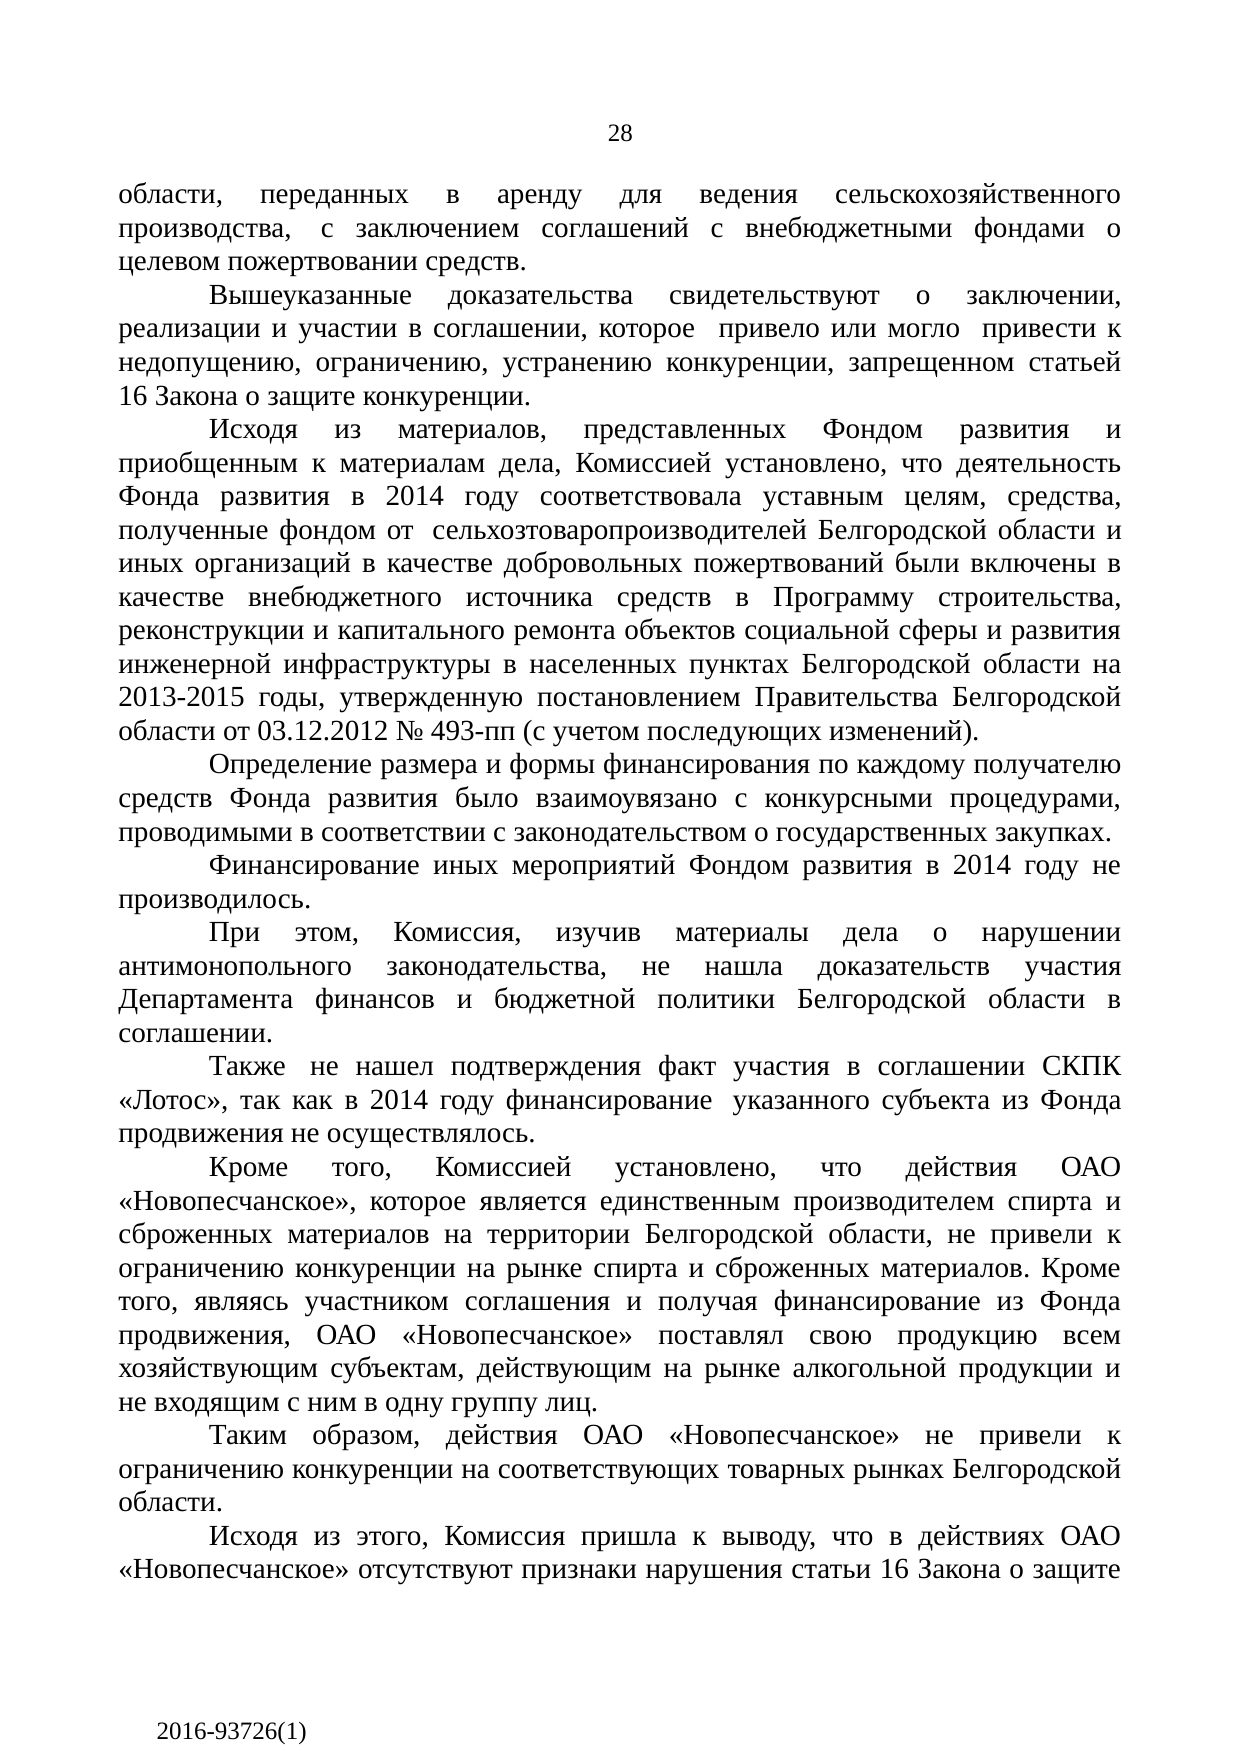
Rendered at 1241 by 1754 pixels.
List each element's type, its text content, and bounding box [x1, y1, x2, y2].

text Таким образом, действия ОАО «Новопесчанское» не привели к ограничению конкуренции на соответствующих товарных рынках Белгородской области. [118, 1417, 1122, 1518]
text Определение размера и формы финансирования по каждому получателю средств Фонда развития было взаимоувязано с конкурсными процедурами, проводимыми в соответствии с законодательством о государственных закупках. [118, 747, 1122, 847]
text Исходя из этого, Комиссия пришла к выводу, что в действиях ОАО «Новопесчанское» отсутствуют признаки нарушения статьи 16 Закона о защите [118, 1518, 1122, 1585]
text Исходя из материалов, представленных Фондом развития и приобщенным к материалам дела, Комиссией установлено, что деятельность Фонда развития в 2014 году соответствовала уставным целям, средства, полученные фондом от сельхозтоваропроизводителей Белгородской области и иных организаций в качестве добровольных пожертвований были включены в качестве внебюджетного источника средств в Программу строительства, реконструкции и капитального ремонта объектов социальной сферы и развития инженерной инфраструктуры в населенных пунктах Белгородской области на 2013-2015 годы, утвержденную постановлением Правительства Белгородской области от 03.12.2012 № 493-пп (с учетом последующих изменений). [118, 411, 1122, 747]
text Вышеуказанные доказательства свидетельствуют о заключении, реализации и участии в соглашении, которое привело или могло привести к недопущению, ограничению, устранению конкуренции, запрещенном статьей 16 Закона о защите конкуренции. [118, 277, 1122, 411]
text При этом, Комиссия, изучив материалы дела о нарушении антимонопольного законодательства, не нашла доказательств участия Департамента финансов и бюджетной политики Белгородской области в соглашении. [118, 914, 1122, 1048]
text Также не нашел подтверждения факт участия в соглашении СКПК «Лотос», так как в 2014 году финансирование указанного субъекта из Фонда продвижения не осуществлялось. [118, 1048, 1122, 1149]
text Кроме того, Комиссией установлено, что действия ОАО «Новопесчанское», которое является единственным производителем спирта и сброженных материалов на территории Белгородской области, не привели к ограничению конкуренции на рынке спирта и сброженных материалов. Кроме того, являясь участником соглашения и получая финансирование из Фонда продвижения, ОАО «Новопесчанское» поставлял свою продукцию всем хозяйствующим субъектам, действующим на рынке алкогольной продукции и не входящим с ним в одну группу лиц. [118, 1149, 1122, 1417]
text Финансирование иных мероприятий Фондом развития в 2014 году не производилось. [118, 847, 1122, 914]
text области, переданных в аренду для ведения сельскохозяйственного производства, с заключением соглашений с внебюджетными фондами о целевом пожертвовании средств. [118, 176, 1122, 277]
